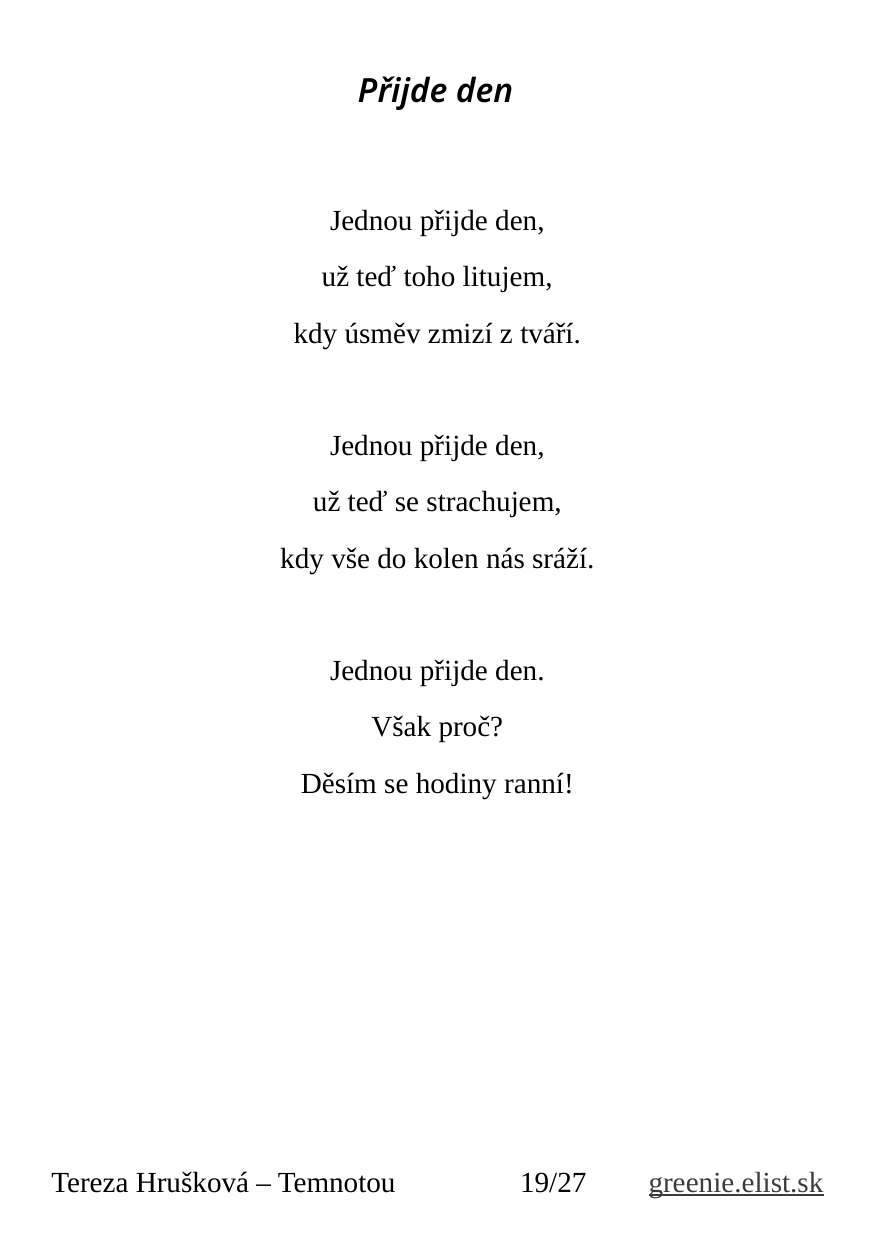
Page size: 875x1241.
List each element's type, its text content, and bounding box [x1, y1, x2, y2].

text Jednou přijde den, [41, 428, 833, 462]
text kdy úsměv zmizí z tváří. [41, 316, 833, 349]
text kdy vše do kolen nás sráží. [41, 541, 833, 574]
text Však proč? [41, 709, 833, 743]
text Děsím se hodiny ranní! [41, 766, 833, 799]
text už teď se strachujem, [41, 484, 833, 518]
text Jednou přijde den. [41, 653, 833, 687]
text Jednou přijde den, [41, 203, 833, 237]
text už teď toho litujem, [41, 259, 833, 293]
subtitle Přijde den [41, 66, 833, 112]
